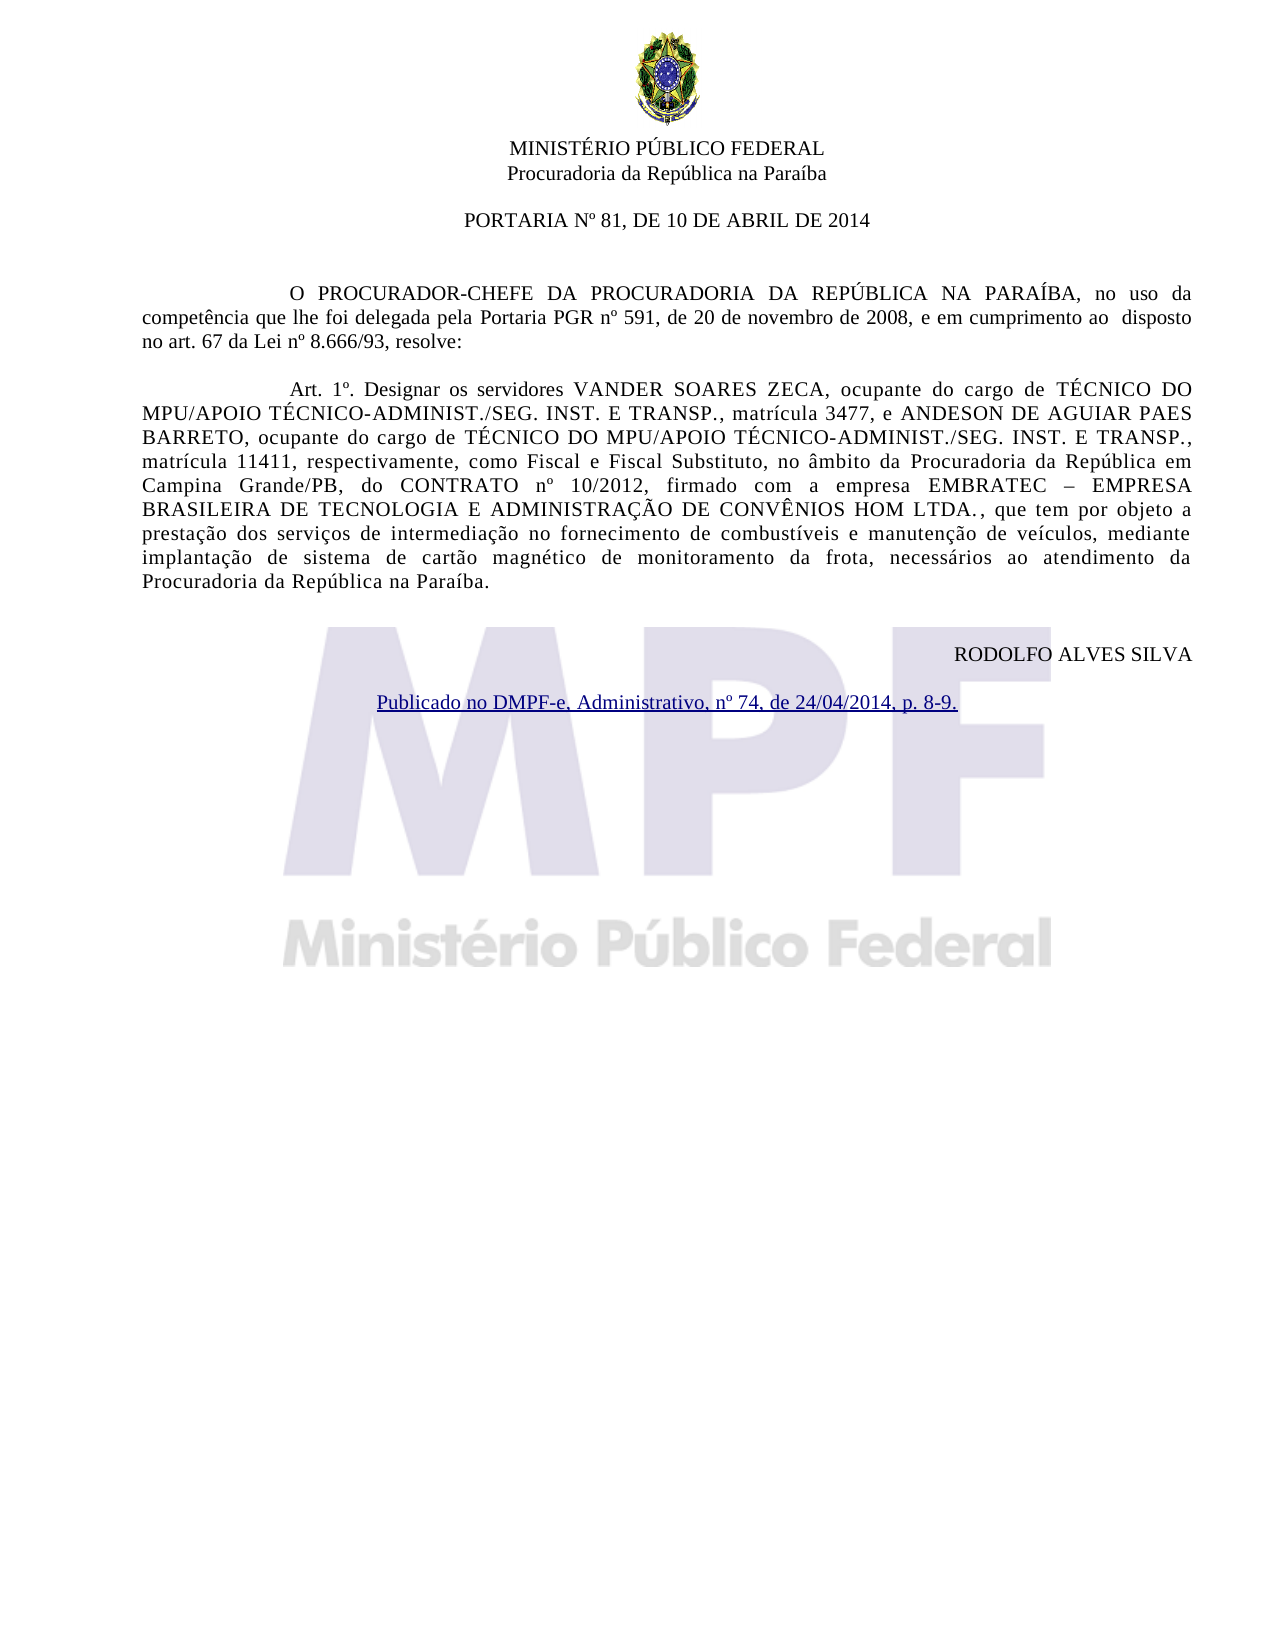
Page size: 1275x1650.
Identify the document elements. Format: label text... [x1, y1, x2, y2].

picture [283, 666, 1051, 689]
text Art. 1º. Designar os servidores VANDER SOARES ZECA, ocupante do cargo de TÉCNICO DO MPU/APOIO TÉCNICO-ADMINIST./SEG. INST. E TRANSP., matrícula 3477, e ANDESON DE AGUIAR PAES BARRETO, ocupante do cargo de TÉCNICO DO MPU/APOIO TÉCNICO-ADMINIST./SEG. INST. E TRANSP., matrícula 11411, respectivamente, como Fiscal e Fiscal Substituto, no âmbito da Procuradoria da República em Campina Grande/PB, do CONTRATO nº 10/2012, firmado com a empresa EMBRATEC – EMPRESA BRASILEIRA DE TECNOLOGIA E ADMINISTRAÇÃO DE CONVÊNIOS HOM LTDA., que tem por objeto a prestação dos serviços de intermediação no fornecimento de combustíveis e manutenção de veículos, mediante implantação de sistema de cartão magnético de monitoramento da frota, necessários ao atendimento da Procuradoria da República na Paraíba. [142, 377, 1192, 593]
text Publicado no DMPF-e, Administrativo, nº 74, de 24/04/2014, p. 8-9. [142, 689, 1192, 714]
text RODOLFO ALVES SILVA [142, 641, 1192, 666]
text Procuradoria da República na Paraíba [142, 160, 1192, 184]
picture [283, 627, 1051, 641]
text O PROCURADOR-CHEFE DA PROCURADORIA DA REPÚBLICA NA PARAÍBA, no uso da competência que lhe foi delegada pela Portaria PGR nº 591, de 20 de novembro de 2008, e em cumprimento ao disposto no art. 67 da Lei nº 8.666/93, resolve: [142, 281, 1192, 353]
text PORTARIA Nº 81, DE 10 DE ABRIL DE 2014 [142, 208, 1192, 232]
picture [283, 714, 1051, 967]
text MINISTÉRIO PÚBLICO FEDERAL [142, 136, 1192, 160]
